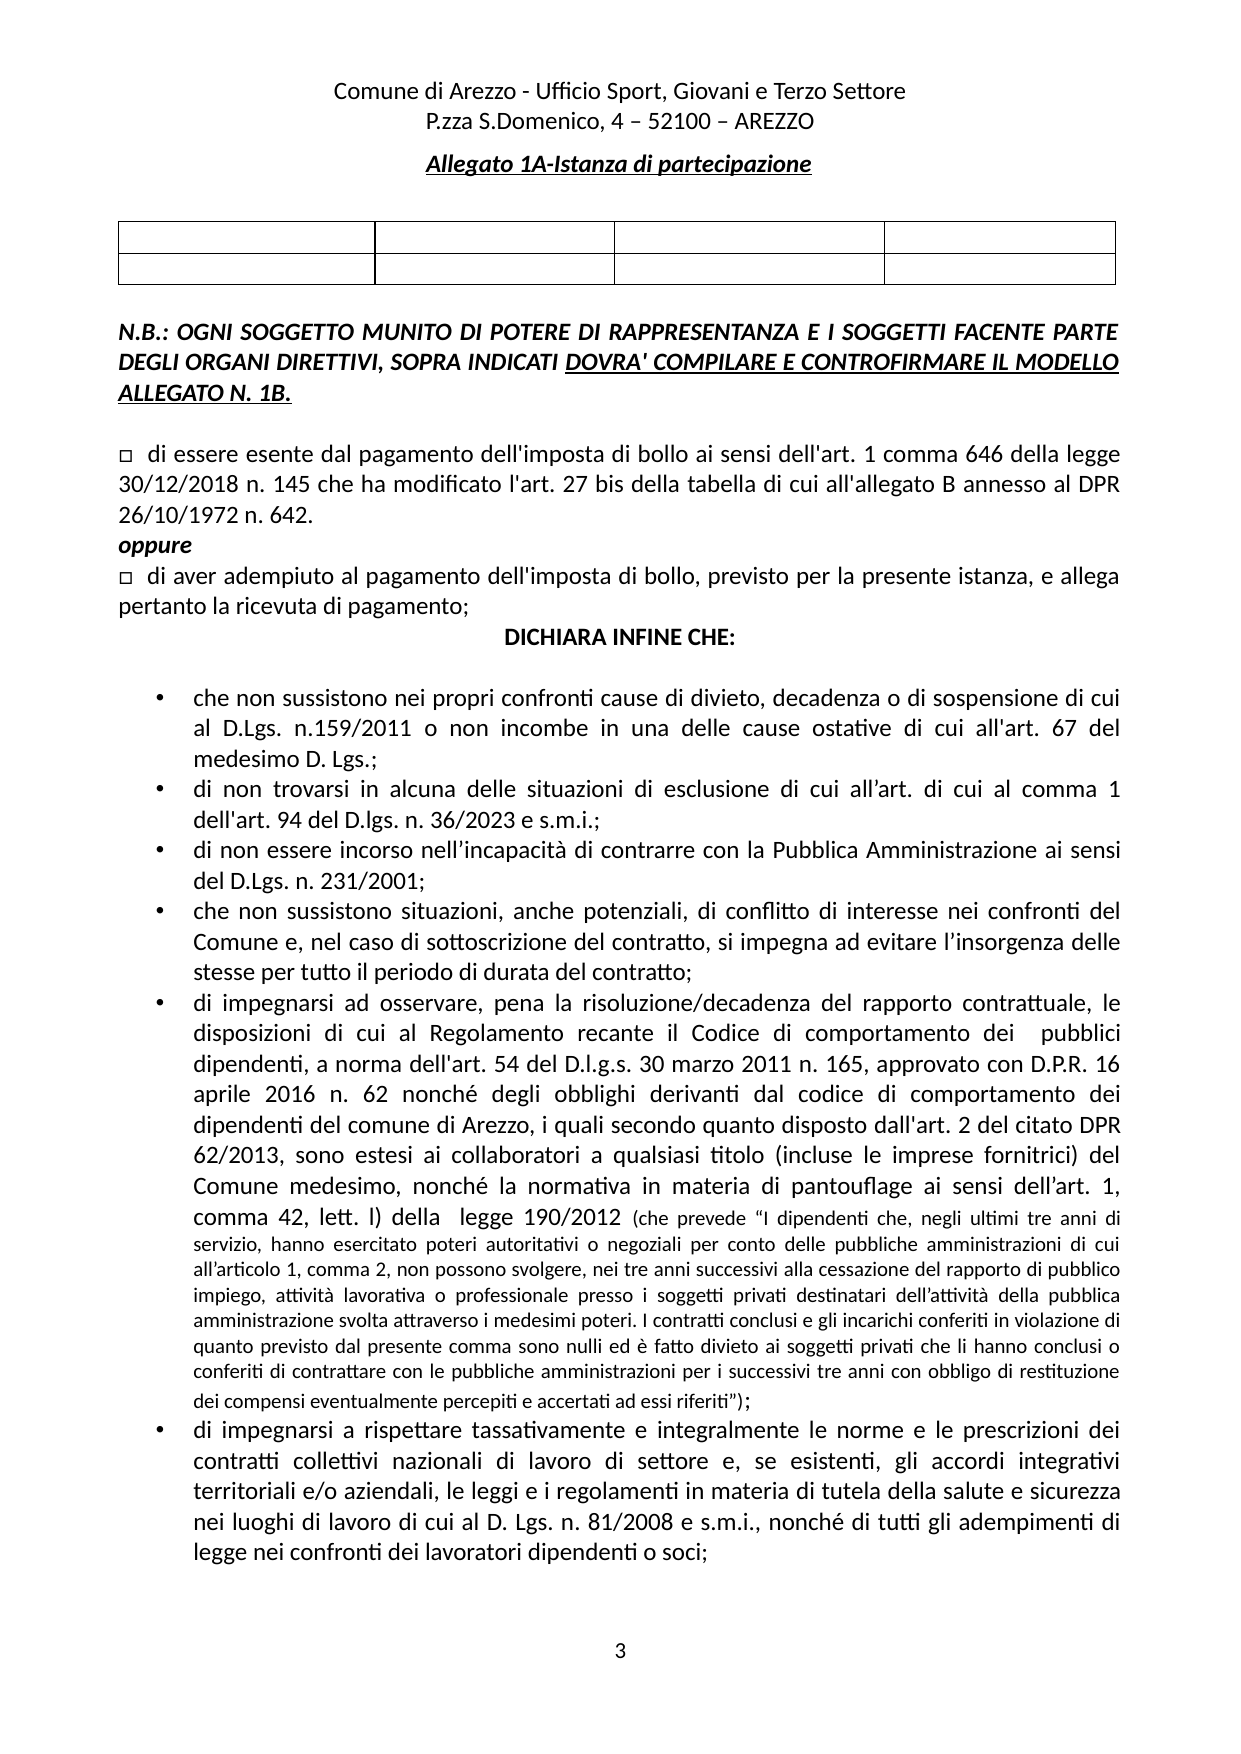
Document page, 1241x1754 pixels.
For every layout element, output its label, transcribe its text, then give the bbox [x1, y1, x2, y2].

text DICHIARA INFINE CHE: [118, 621, 1122, 651]
table_cell [885, 254, 1115, 284]
table_cell [119, 222, 374, 252]
list che non sussistono nei propri confronti cause di divieto, decadenza o di sospensione di cui al D.Lgs. n.159/2011 o non incombe in una delle cause ostative di cui all'art. 67 del medesimo D. Lgs.; [156, 682, 1122, 773]
text N.B.: OGNI SOGGETTO MUNITO DI POTERE DI RAPPRESENTANZA E I SOGGETTI FACENTE PARTE DEGLI ORGANI DIRETTIVI, SOPRA INDICATI DOVRA' COMPILARE E CONTROFIRMARE IL MODELLO ALLEGATO N. 1B. [118, 316, 1122, 407]
list di impegnarsi ad osservare, pena la risoluzione/decadenza del rapporto contrattuale, le disposizioni di cui al Regolamento recante il Codice di comportamento dei pubblici dipendenti, a norma dell'art. 54 del D.l.g.s. 30 marzo 2011 n. 165, approvato con D.P.R. 16 aprile 2016 n. 62 nonché degli obblighi derivanti dal codice di comportamento dei dipendenti del comune di Arezzo, i quali secondo quanto disposto dall'art. 2 del citato DPR 62/2013, sono estesi ai collaboratori a qualsiasi titolo (incluse le imprese fornitrici) del Comune medesimo, nonché la normativa in materia di pantouflage ai sensi dell’art. 1, comma 42, lett. l) della legge 190/2012 (che prevede “I dipendenti che, negli ultimi tre anni di servizio, hanno esercitato poteri autoritativi o negoziali per conto delle pubbliche amministrazioni di cui all’articolo 1, comma 2, non possono svolgere, nei tre anni successivi alla cessazione del rapporto di pubblico impiego, attività lavorativa o professionale presso i soggetti privati destinatari dell’attività della pubblica amministrazione svolta attraverso i medesimi poteri. I contratti conclusi e gli incarichi conferiti in violazione di quanto previsto dal presente comma sono nulli ed è fatto divieto ai soggetti privati che li hanno conclusi o conferiti di contrattare con le pubbliche amministrazioni per i successivi tre anni con obbligo di restituzione dei compensi eventualmente percepiti e accertati ad essi riferiti”); [156, 987, 1122, 1414]
table_cell [376, 222, 614, 252]
list di non trovarsi in alcuna delle situazioni di esclusione di cui all’art. di cui al comma 1 dell'art. 94 del D.lgs. n. 36/2023 e s.m.i.; [156, 773, 1122, 834]
table_cell [885, 222, 1115, 252]
text □ di essere esente dal pagamento dell'imposta di bollo ai sensi dell'art. 1 comma 646 della legge 30/12/2018 n. 145 che ha modificato l'art. 27 bis della tabella di cui all'allegato B annesso al DPR 26/10/1972 n. 642. [118, 438, 1122, 529]
list di impegnarsi a rispettare tassativamente e integralmente le norme e le prescrizioni dei contratti collettivi nazionali di lavoro di settore e, se esistenti, gli accordi integrativi territoriali e/o aziendali, le leggi e i regolamenti in materia di tutela della salute e sicurezza nei luoghi di lavoro di cui al D. Lgs. n. 81/2008 e s.m.i., nonché di tutti gli adempimenti di legge nei confronti dei lavoratori dipendenti o soci; [156, 1414, 1122, 1567]
table_cell [615, 222, 884, 252]
list che non sussistono situazioni, anche potenziali, di conflitto di interesse nei confronti del Comune e, nel caso di sottoscrizione del contratto, si impegna ad evitare l’insorgenza delle stesse per tutto il periodo di durata del contratto; [156, 896, 1122, 987]
text oppure [118, 529, 1122, 560]
list di non essere incorso nell’incapacità di contrarre con la Pubblica Amministrazione ai sensi del D.Lgs. n. 231/2001; [156, 834, 1122, 896]
text □ di aver adempiuto al pagamento dell'imposta di bollo, previsto per la presente istanza, e allega pertanto la ricevuta di pagamento; [118, 560, 1122, 621]
table_cell [376, 254, 614, 284]
table_cell [615, 254, 884, 284]
table_cell [119, 254, 374, 284]
